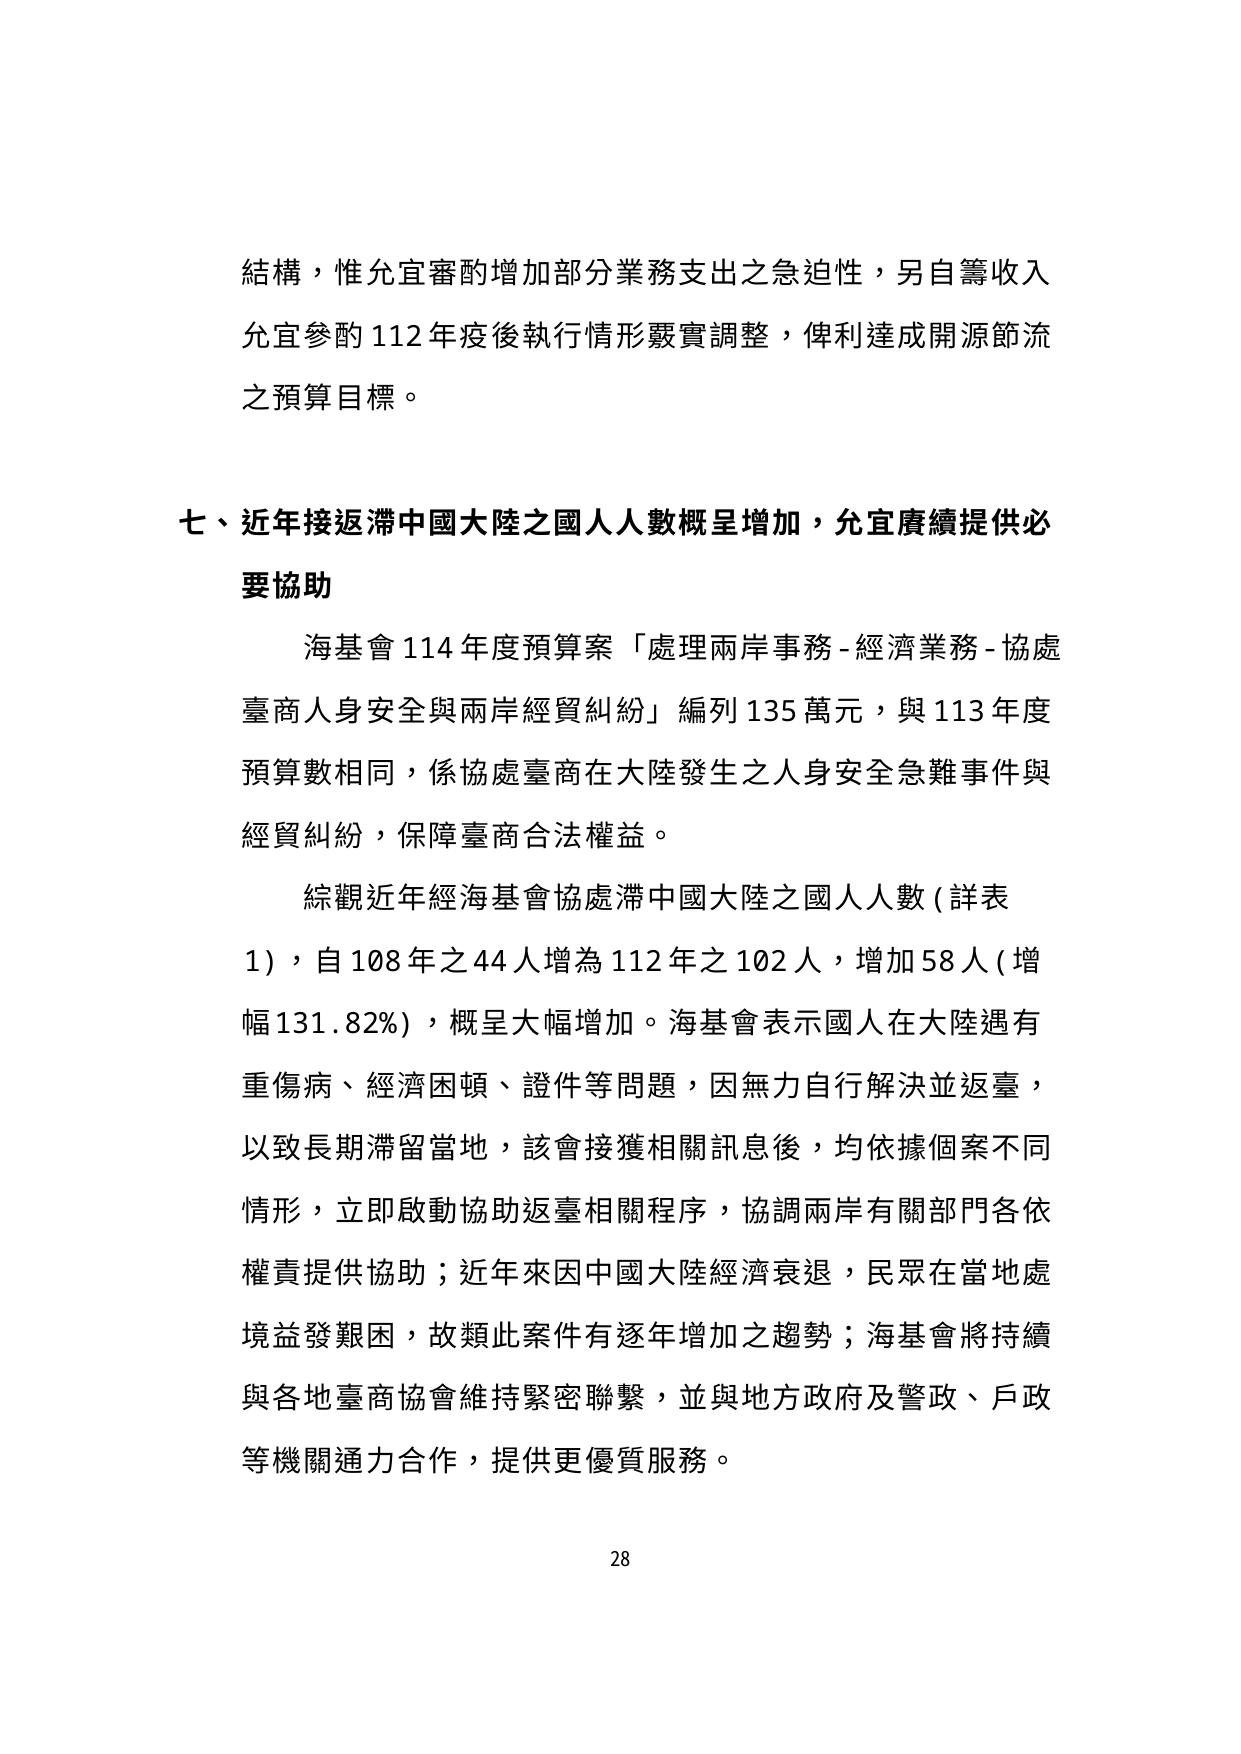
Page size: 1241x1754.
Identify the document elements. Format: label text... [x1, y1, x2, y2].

text 綜觀近年經海基會協處滯中國大陸之國人人數(詳表1)，自108年之44人增為112年之102人，增加58人(增幅131.82%)，概呈大幅增加。海基會表示國人在大陸遇有重傷病、經濟困頓、證件等問題，因無力自行解決並返臺，以致長期滯留當地，該會接獲相關訊息後，均依據個案不同情形，立即啟動協助返臺相關程序，協調兩岸有關部門各依權責提供協助；近年來因中國大陸經濟衰退，民眾在當地處境益發艱困，故類此案件有逐年增加之趨勢；海基會將持續與各地臺商協會維持緊密聯繫，並與地方政府及警政、戶政等機關通力合作，提供更優質服務。 [236, 854, 1063, 1479]
text 海基會114年度預算案「處理兩岸事務-經濟業務-協處臺商人身安全與兩岸經貿糾紛」編列135萬元，與113年度預算數相同，係協處臺商在大陸發生之人身安全急難事件與經貿糾紛，保障臺商合法權益。 [236, 604, 1063, 854]
text 結構，惟允宜審酌增加部分業務支出之急迫性，另自籌收入允宜參酌112年疫後執行情形覈實調整，俾利達成開源節流之預算目標。 [236, 229, 1063, 417]
text 七、近年接返滯中國大陸之國人人數概呈增加，允宜賡續提供必要協助 [177, 479, 1063, 604]
